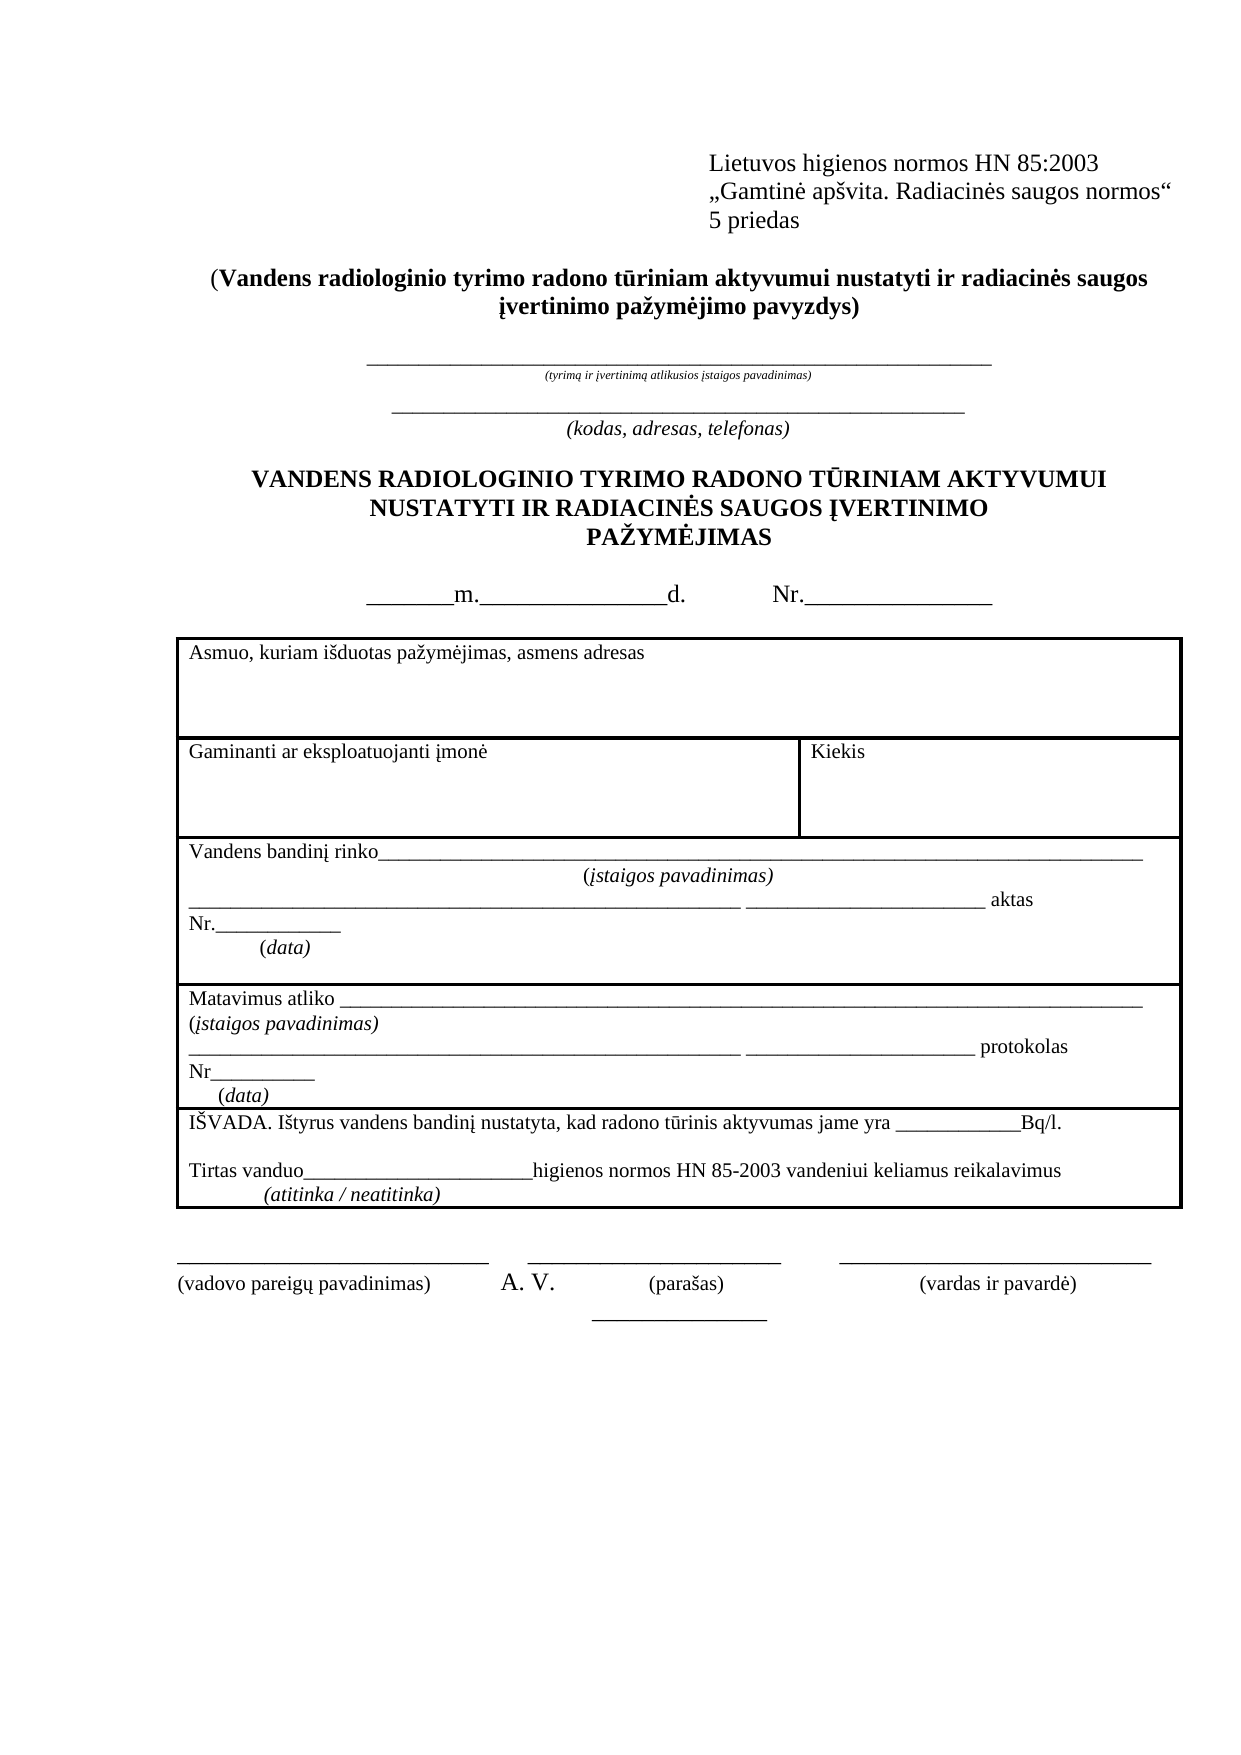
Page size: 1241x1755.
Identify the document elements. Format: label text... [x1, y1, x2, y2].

table_cell nustatyti ir radiacinės SAUGOS įvertinimo pažymėjimas [177, 493, 1181, 551]
table_cell Gaminanti ar eksploatuojanti įmonė [179, 740, 798, 836]
table_header Asmuo, kuriam išduotas pažymėjimas, asmens adresas [179, 640, 1179, 736]
text (vandens radiologinio tyrimo radono tūriniam aktyvumui nustatyti ir radiacinės saugos įvertinimo pažymėjimo pavyzdys) [177, 263, 1181, 320]
table_cell Kiekis [801, 740, 1179, 836]
text Lietuvos higienos normos HN 85:2003 [177, 148, 1181, 176]
text ______________ [177, 1295, 1181, 1324]
table_header [177, 320, 1181, 344]
text „Gamtinė apšvita. Radiacinės saugos normos“ [177, 176, 1181, 205]
table_cell Vandens bandinį rinko (įstaigos pavadinimas) _____________________________________________________ _______________________ aktas Nr.____________ (data) [179, 839, 1179, 983]
table_cell IŠVADA. Ištyrus vandens bandinį nustatyta, kad radono tūrinis aktyvumas jame yra ____________Bq/l. Tirtas vanduo______________________higienos normos HN 85-2003 vandeniui keliamus reikalavimus (atitinka / neatitinka) [179, 1110, 1179, 1206]
table_cell Matavimus atliko (įstaigos pavadinimas) _____________________________________________________ ______________________ protokolas Nr__________ (data) [179, 986, 1179, 1107]
text 5 priedas [177, 205, 1181, 234]
text (vadovo pareigų pavadinimas) A. V. (parašas) (vardas ir pavardė) [177, 1267, 1181, 1295]
table_cell ____________________________________________________________ [177, 344, 1181, 368]
table_cell (tyrimą ir įvertinimą atlikusios įstaigos pavadinimas) _______________________________________________________ (kodas, adresas, telefonas) [177, 368, 1181, 464]
text _______m._______________d. Nr._______________ [177, 579, 1181, 608]
table_cell Vandens radiologinio tyrimo radono tūriniam aktyvumui [177, 465, 1181, 493]
